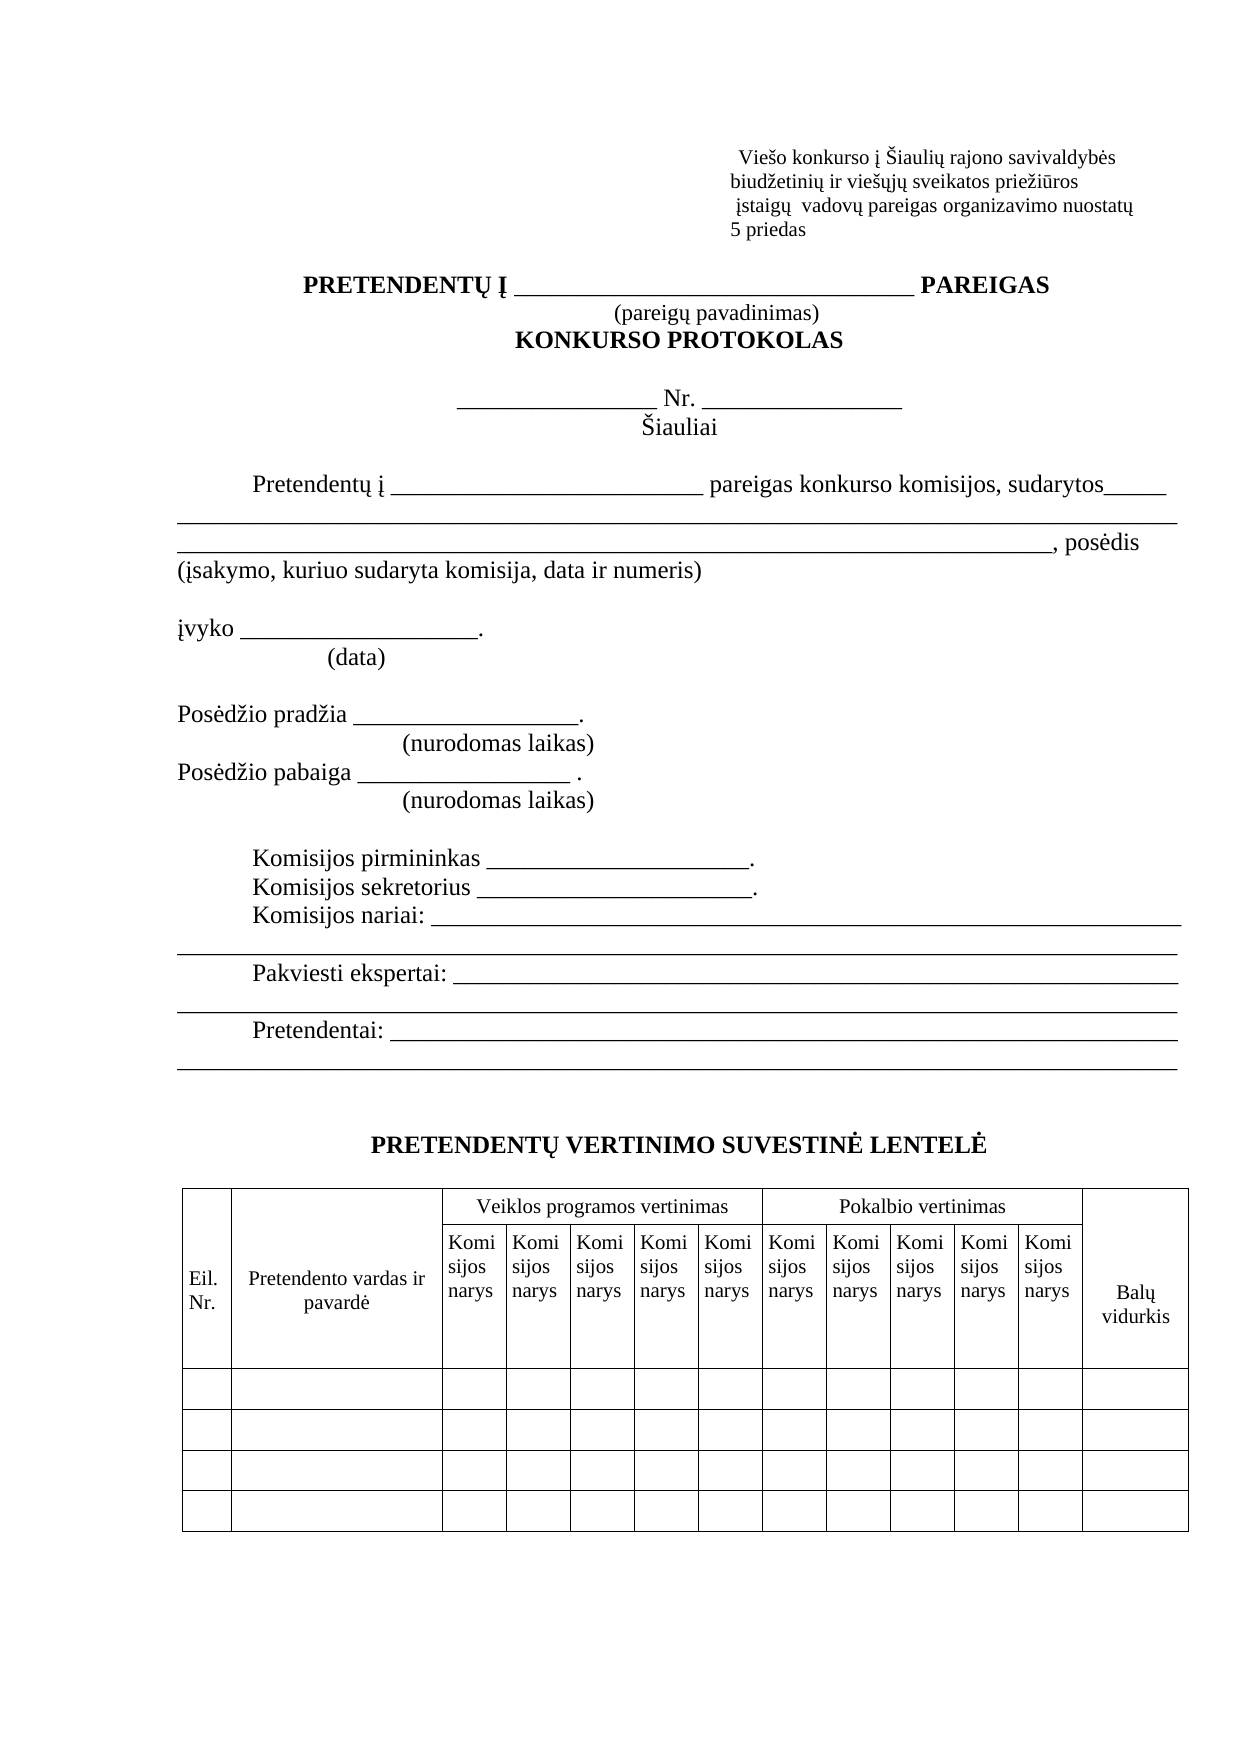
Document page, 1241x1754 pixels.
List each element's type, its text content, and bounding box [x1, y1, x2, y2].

table_cell [1083, 1369, 1188, 1409]
table_cell [891, 1410, 954, 1450]
text Posėdžio pradžia __________________. [177, 699, 1182, 728]
table_cell [827, 1491, 890, 1531]
text ________________________________________________________________________________ [177, 987, 1182, 1015]
table_cell [183, 1410, 231, 1450]
text Komisijos nariai: ____________________________________________________________ ________________________________________________________________________________ [177, 900, 1182, 958]
table_cell [827, 1369, 890, 1409]
table_cell [891, 1491, 954, 1531]
table_cell [1083, 1410, 1188, 1450]
text įvyko ___________________. [177, 613, 1182, 642]
text Pretendentų į _________________________ pareigas konkurso komisijos, sudarytos_____ ______________________________________________________________________________________________________________________________________________________, posėdis [177, 469, 1182, 555]
text Komisijos sekretorius ______________________. [177, 872, 1182, 900]
table_cell [763, 1410, 826, 1450]
text Komisijos pirmininkas _____________________. [177, 843, 1182, 872]
table_cell [183, 1369, 231, 1409]
text Šiauliai [177, 412, 1182, 440]
table_cell [763, 1491, 826, 1531]
table_header Eil. Nr. [183, 1189, 231, 1368]
table_cell [571, 1451, 634, 1490]
table_cell [699, 1491, 762, 1531]
text Viešo konkurso į Šiaulių rajono savivaldybės [177, 145, 1182, 169]
table_header Balų vidurkis [1083, 1189, 1188, 1368]
table_cell [443, 1491, 506, 1531]
text KONKURSO PROTOKOLAS [177, 325, 1182, 354]
text PRETENDENTŲ VERTINIMO SUVESTINĖ LENTELĖ [177, 1130, 1182, 1159]
table_cell [443, 1451, 506, 1490]
table_cell [1019, 1451, 1082, 1490]
table_cell [635, 1410, 698, 1450]
table_cell [507, 1369, 570, 1409]
table_cell [955, 1369, 1018, 1409]
table_cell [699, 1410, 762, 1450]
table_cell [699, 1451, 762, 1490]
table_cell [955, 1491, 1018, 1531]
table_cell [1019, 1410, 1082, 1450]
table_cell [232, 1369, 442, 1409]
table_cell [635, 1369, 698, 1409]
table_cell [1019, 1491, 1082, 1531]
table_cell [232, 1491, 442, 1531]
table_cell [183, 1451, 231, 1490]
table_cell [699, 1369, 762, 1409]
table_cell Komisijos narys [571, 1225, 634, 1368]
table_cell [232, 1451, 442, 1490]
table_cell [955, 1451, 1018, 1490]
table_cell [891, 1369, 954, 1409]
text (nurodomas laikas) [177, 728, 1182, 757]
table_cell [571, 1369, 634, 1409]
table_cell [571, 1410, 634, 1450]
text (pareigų pavadinimas) [177, 299, 1182, 325]
table_cell Komisijos narys [635, 1225, 698, 1368]
table_cell Komisijos narys [699, 1225, 762, 1368]
table_cell [955, 1410, 1018, 1450]
text įstaigų vadovų pareigas organizavimo nuostatų [177, 193, 1182, 217]
table_cell [232, 1410, 442, 1450]
table_header Veiklos programos vertinimas [443, 1189, 762, 1224]
text 5 priedas [177, 217, 1182, 241]
text PRETENDENTŲ Į ________________________________ PAREIGAS [177, 270, 1182, 299]
table_cell [507, 1491, 570, 1531]
table_cell [635, 1451, 698, 1490]
table_header Pokalbio vertinimas [763, 1189, 1082, 1224]
table_cell [763, 1451, 826, 1490]
text ________________ Nr. ________________ [177, 383, 1182, 412]
text Pakviesti ekspertai: __________________________________________________________ [177, 958, 1182, 987]
text Pretendentai: _______________________________________________________________ ________________________________________________________________________________ [177, 1015, 1182, 1073]
table_cell [443, 1410, 506, 1450]
text biudžetinių ir viešųjų sveikatos priežiūros [177, 169, 1182, 193]
table_cell Komisijos narys [507, 1225, 570, 1368]
table_cell [635, 1491, 698, 1531]
table_cell Komisijos narys [827, 1225, 890, 1368]
table_cell [507, 1410, 570, 1450]
table_cell [571, 1491, 634, 1531]
table_cell Komisijos narys [763, 1225, 826, 1368]
table_cell Komisijos narys [891, 1225, 954, 1368]
table_cell [507, 1451, 570, 1490]
table_cell [891, 1451, 954, 1490]
table_cell [1083, 1451, 1188, 1490]
text Posėdžio pabaiga _________________ . [177, 757, 1182, 785]
table_cell Komisijos narys [443, 1225, 506, 1368]
text (data) [177, 642, 1182, 670]
table_cell [443, 1369, 506, 1409]
text (nurodomas laikas) [177, 785, 1182, 814]
table_cell [763, 1369, 826, 1409]
table_cell [183, 1491, 231, 1531]
table_cell [827, 1410, 890, 1450]
table_cell [827, 1451, 890, 1490]
table_cell [1019, 1369, 1082, 1409]
table_cell Komisijos narys [955, 1225, 1018, 1368]
table_cell [1083, 1491, 1188, 1531]
table_header Pretendento vardas ir pavardė [232, 1189, 442, 1368]
text (įsakymo, kuriuo sudaryta komisija, data ir numeris) [177, 555, 1182, 584]
table_cell Komisijos narys [1019, 1225, 1082, 1368]
